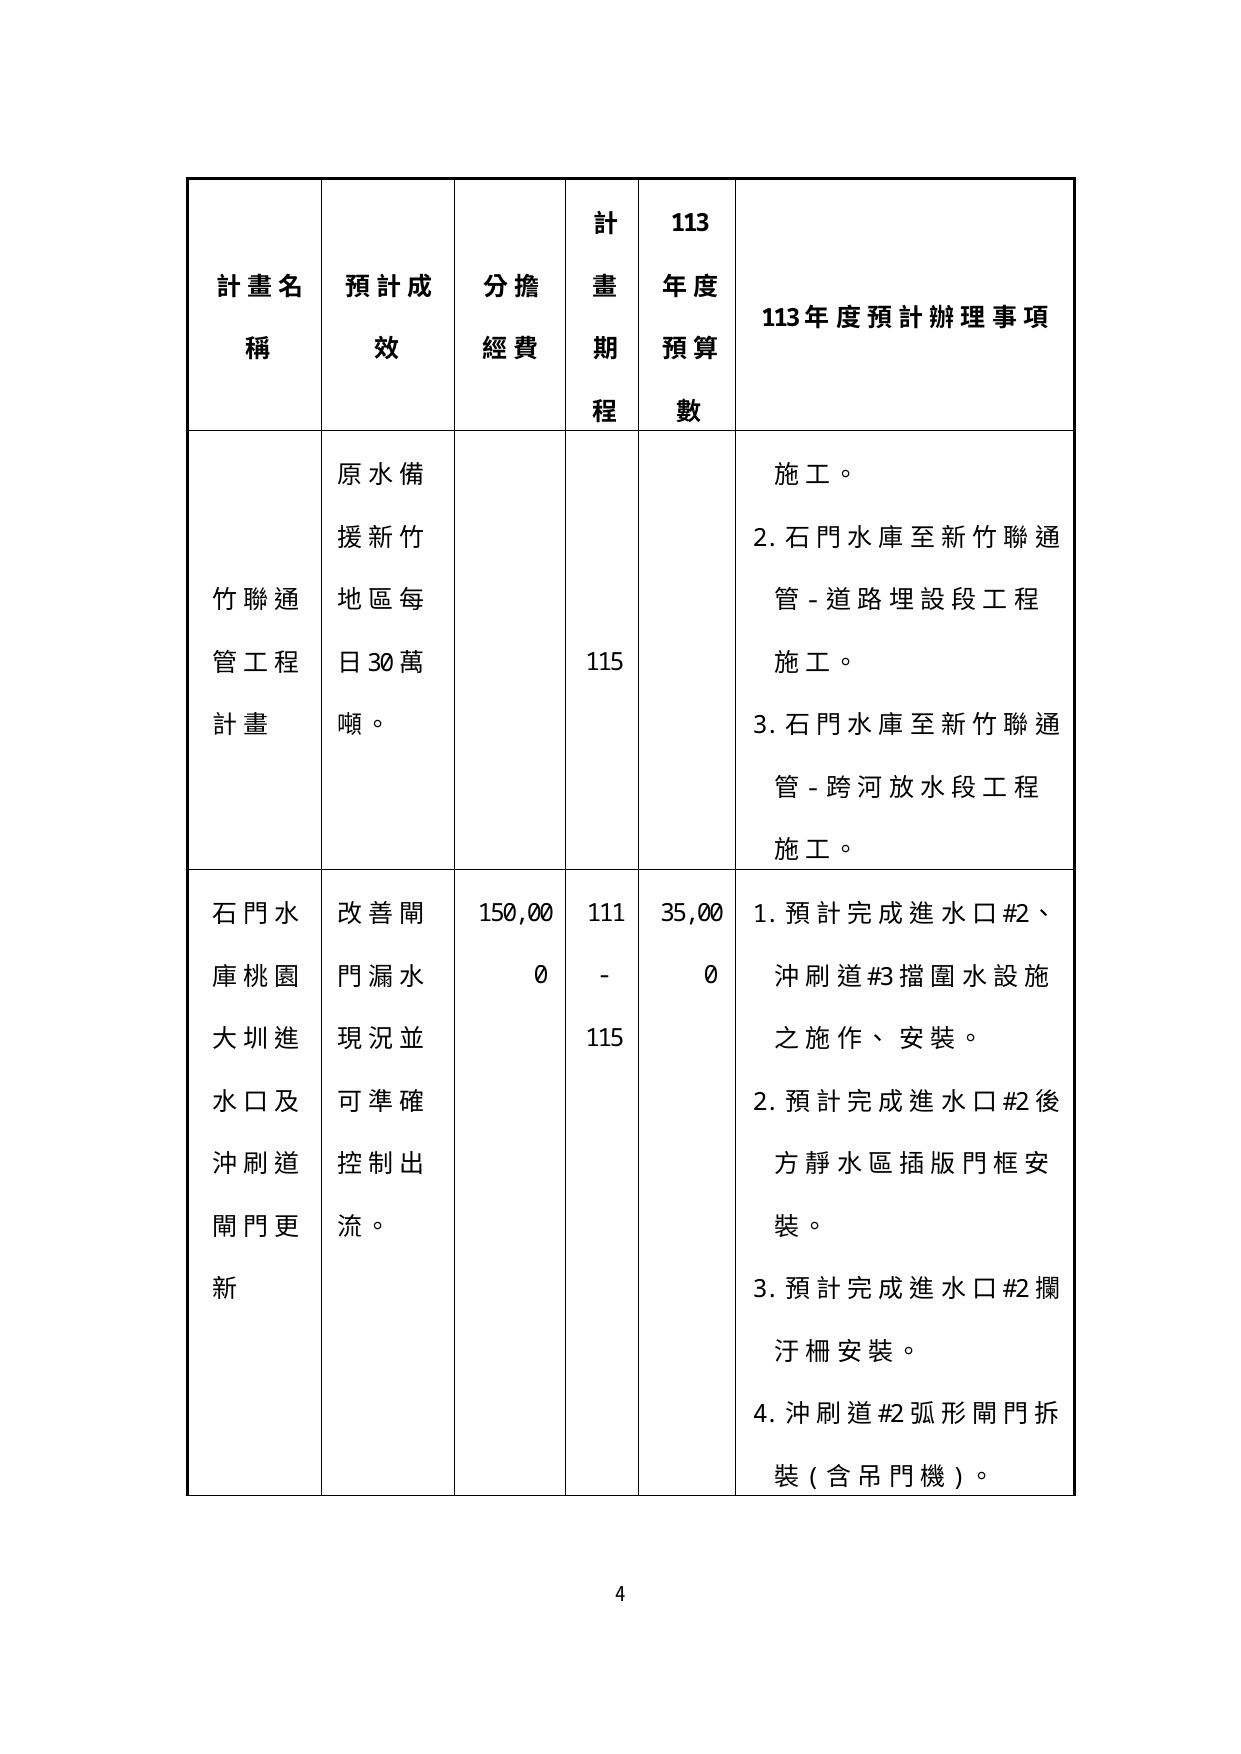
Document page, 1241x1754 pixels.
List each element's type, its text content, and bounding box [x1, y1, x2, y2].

table_cell 石門水庫桃園大圳進水口及沖刷道閘門更新 [189, 870, 321, 1495]
table_cell 施工。 2.石門水庫至新竹聯通管-道路埋設段工程施工。 3.石門水庫至新竹聯通管-跨河放水段工程施工。 [736, 431, 1073, 869]
table_header 計畫名稱 [189, 180, 321, 430]
table_header 計畫 期程 [566, 180, 638, 430]
table_header 113年度預計辦理事項 [736, 180, 1073, 430]
table_cell [455, 431, 565, 869]
table_cell 竹聯通管工程計畫 [189, 431, 321, 869]
table_header 113年度預算數 [639, 180, 735, 430]
table_cell 1.預計完成進水口#2、沖刷道#3擋圍水設施之施作、安裝。 2.預計完成進水口#2後方靜水區插版門框安裝。 3.預計完成進水口#2攔汙柵安裝。 4.沖刷道#2弧形閘門拆裝(含吊門機)。 [736, 870, 1073, 1495]
table_header 預計成效 [322, 180, 454, 430]
table_cell 原水備援新竹地區每日30萬噸。 [322, 431, 454, 869]
table_cell [639, 431, 735, 869]
table_cell 35,000 [639, 870, 735, 1495]
table_cell 改善閘門漏水現況並可準確控制出流。 [322, 870, 454, 1495]
table_cell 111- 115 [566, 870, 638, 1495]
table_cell 150,000 [455, 870, 565, 1495]
table_cell 115 [566, 431, 638, 869]
table_header 分擔經費 [455, 180, 565, 430]
